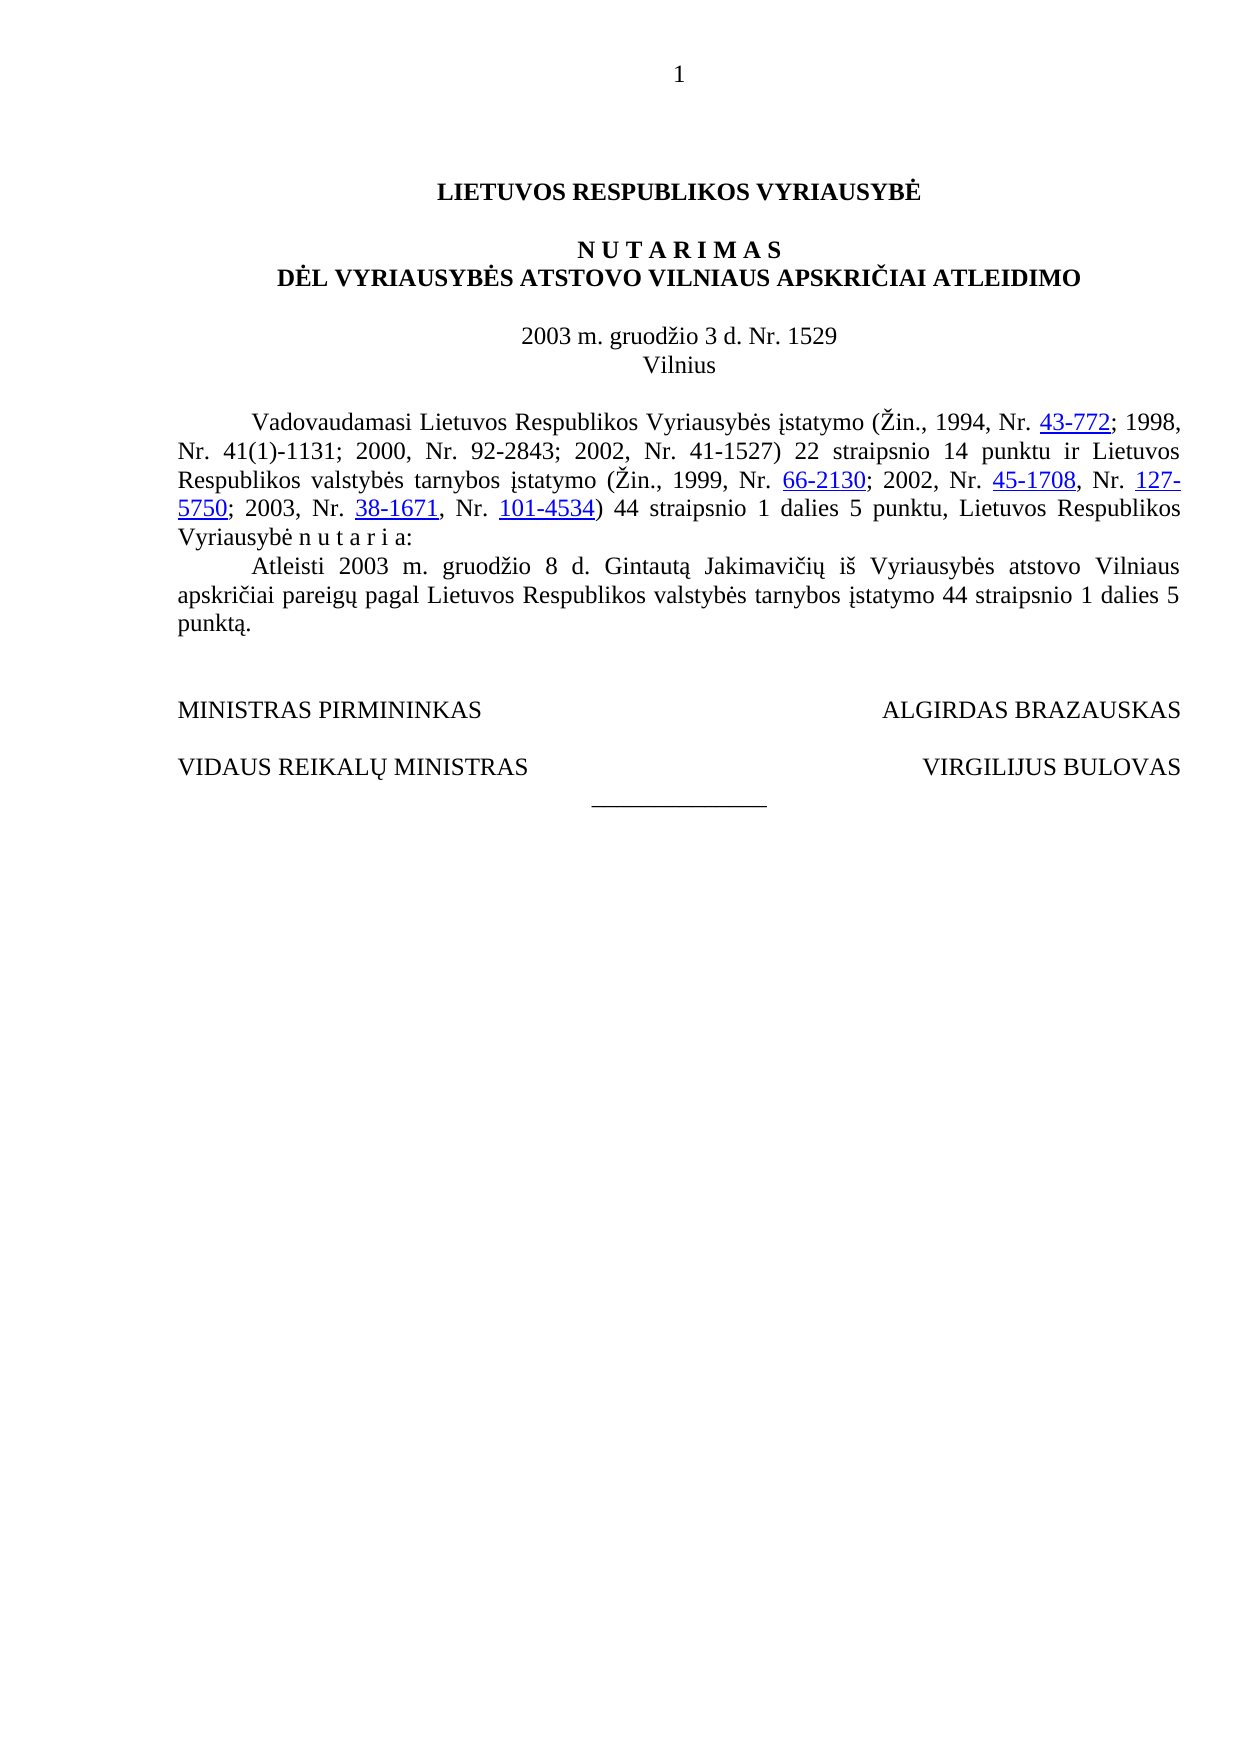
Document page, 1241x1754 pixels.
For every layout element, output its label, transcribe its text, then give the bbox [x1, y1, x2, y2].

text ______________ [177, 781, 1181, 810]
text N U T A R I M A S [177, 235, 1181, 263]
text Atleisti 2003 m. gruodžio 8 d. Gintautą Jakimavičių iš Vyriausybės atstovo Vilniaus apskričiai pareigų pagal Lietuvos Respublikos valstybės tarnybos įstatymo 44 straipsnio 1 dalies 5 punktą. [177, 551, 1181, 637]
text VIDAUS REIKALŲ MINISTRAS VIRGILIJUS BULOVAS [177, 752, 1181, 781]
text Vadovaudamasi Lietuvos Respublikos Vyriausybės įstatymo (Žin., 1994, Nr. 43-772; 1998, Nr. 41(1)-1131; 2000, Nr. 92-2843; 2002, Nr. 41-1527) 22 straipsnio 14 punktu ir Lietuvos Respublikos valstybės tarnybos įstatymo (Žin., 1999, Nr. 66-2130; 2002, Nr. 45-1708, Nr. 127-5750; 2003, Nr. 38-1671, Nr. 101-4534) 44 straipsnio 1 dalies 5 punktu, Lietuvos Respublikos Vyriausybė nutaria: [177, 407, 1181, 551]
text LIETUVOS RESPUBLIKOS VYRIAUSYBĖ [177, 177, 1181, 206]
text MINISTRAS PIRMININKAS ALGIRDAS BRAZAUSKAS [177, 695, 1181, 723]
text DĖL VYRIAUSYBĖS ATSTOVO VILNIAUS APSKRIČIAI ATLEIDIMO [177, 263, 1181, 292]
text Vilnius [177, 350, 1181, 378]
text 2003 m. gruodžio 3 d. Nr. 1529 [177, 321, 1181, 350]
